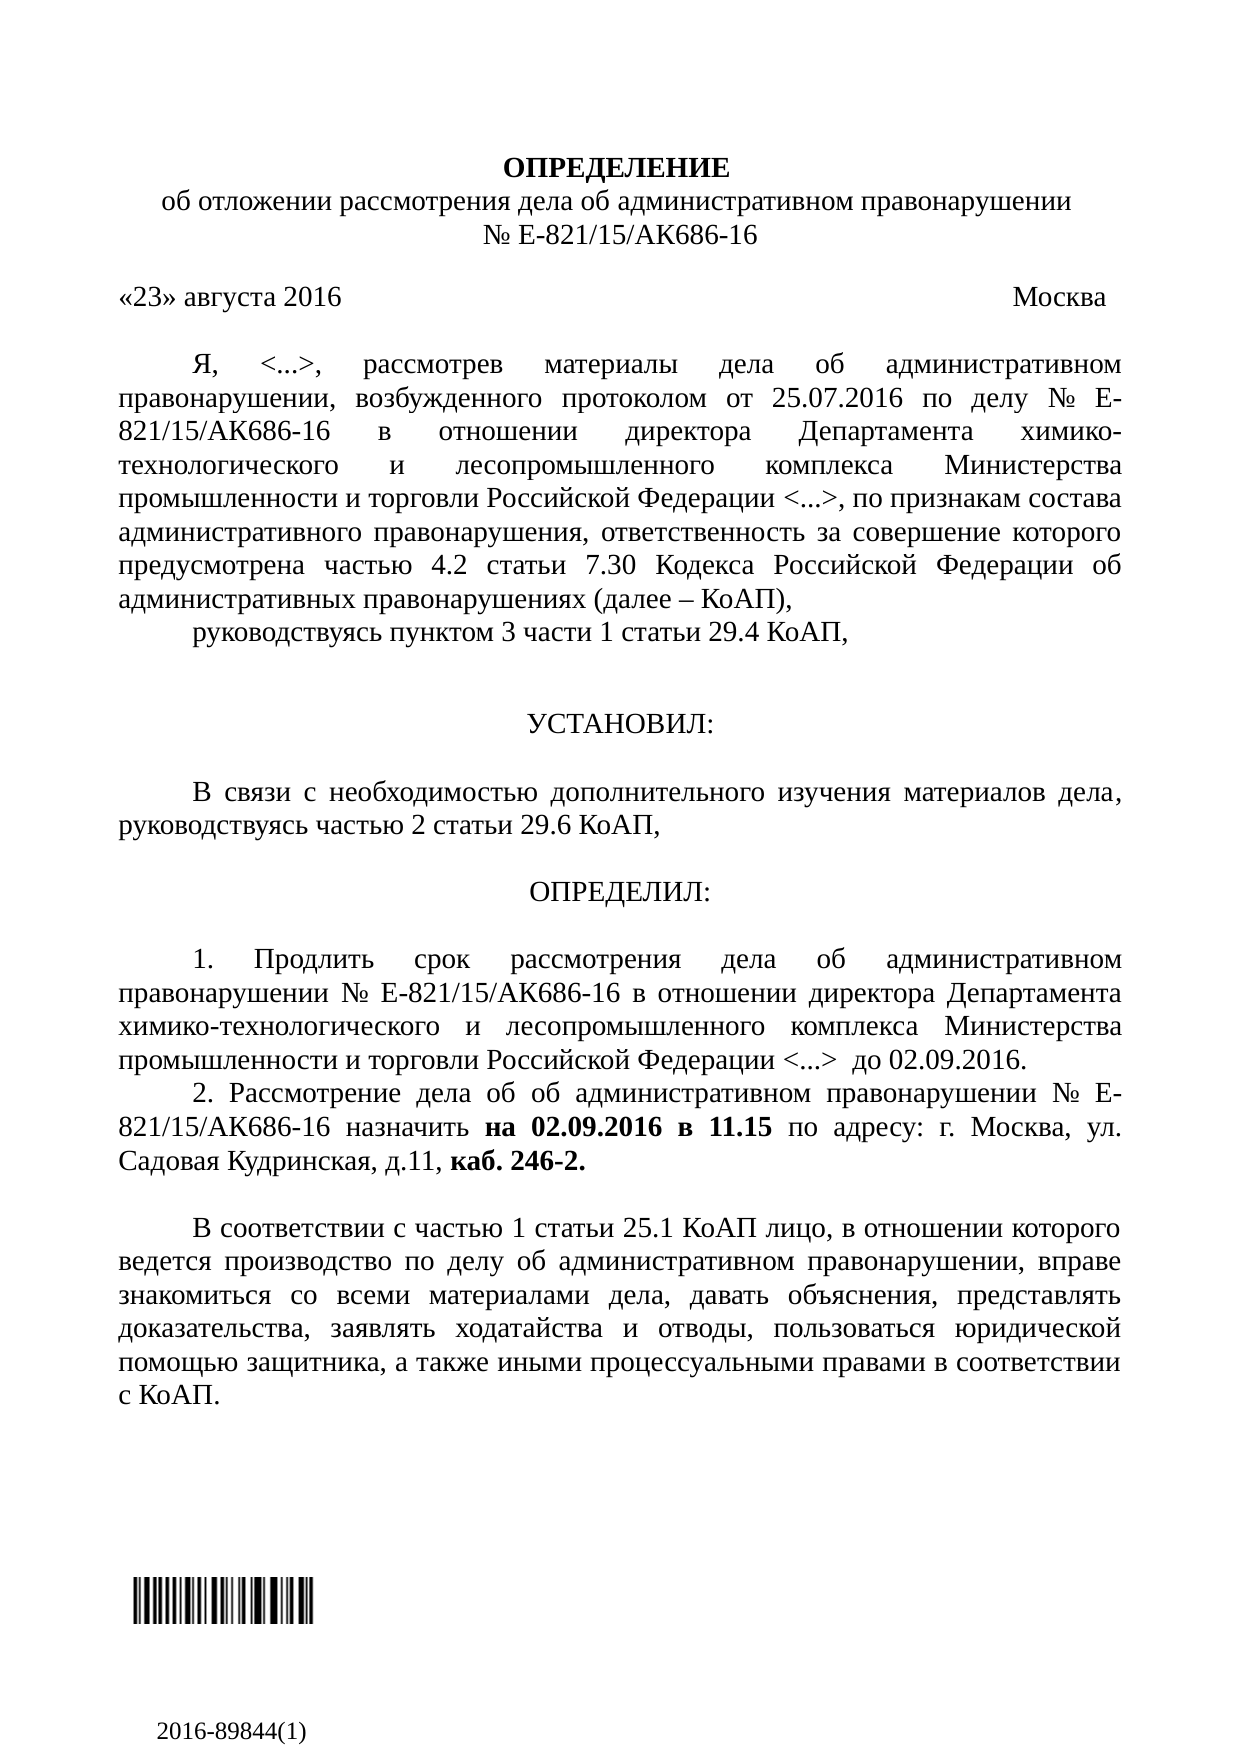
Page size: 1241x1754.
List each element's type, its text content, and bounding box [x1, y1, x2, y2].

text об отложении рассмотрения дела об административном правонарушении [118, 183, 1122, 217]
text В соответствии с частью 1 статьи 25.1 КоАП лицо, в отношении которого ведется производство по делу об административном правонарушении, вправе знакомиться со всеми материалами дела, давать объяснения, представлять доказательства, заявлять ходатайства и отводы, пользоваться юридической помощью защитника, а также иными процессуальными правами в соответствии с КоАП. [118, 1210, 1122, 1411]
text УСТАНОВИЛ: [118, 707, 1122, 740]
text ОПРЕДЕЛЕНИЕ [118, 150, 1122, 183]
text В связи с необходимостью дополнительного изучения материалов дела, руководствуясь частью 2 статьи 29.6 КоАП, [118, 774, 1122, 841]
text руководствуясь пунктом 3 части 1 статьи 29.4 КоАП, [118, 614, 1122, 648]
picture [118, 1577, 331, 1624]
text № Е-821/15/АК686-16 [118, 217, 1122, 250]
text 1. Продлить срок рассмотрения дела об административном правонарушении № Е-821/15/АК686-16 в отношении директора Департамента химико-технологического и лесопромышленного комплекса Министерства промышленности и торговли Российской Федерации <...> до 02.09.2016. [118, 941, 1122, 1076]
text Я, <...>, рассмотрев материалы дела об административном правонарушении, возбужденного протоколом от 25.07.2016 по делу № Е-821/15/АК686-16 в отношении директора Департамента химико-технологического и лесопромышленного комплекса Министерства промышленности и торговли Российской Федерации <...>, по признакам состава административного правонарушения, ответственность за совершение которого предусмотрена частью 4.2 статьи 7.30 Кодекса Российской Федерации об административных правонарушениях (далее – КоАП), [118, 346, 1122, 614]
text «23» августа 2016 Москва [118, 279, 1122, 313]
text 2. Рассмотрение дела об об административном правонарушении № Е-821/15/АК686-16 назначить на 02.09.2016 в 11.15 по адресу: г. Москва, ул. Садовая Кудринская, д.11, каб. 246-2. [118, 1076, 1122, 1176]
text ОПРЕДЕЛИЛ: [118, 874, 1122, 908]
